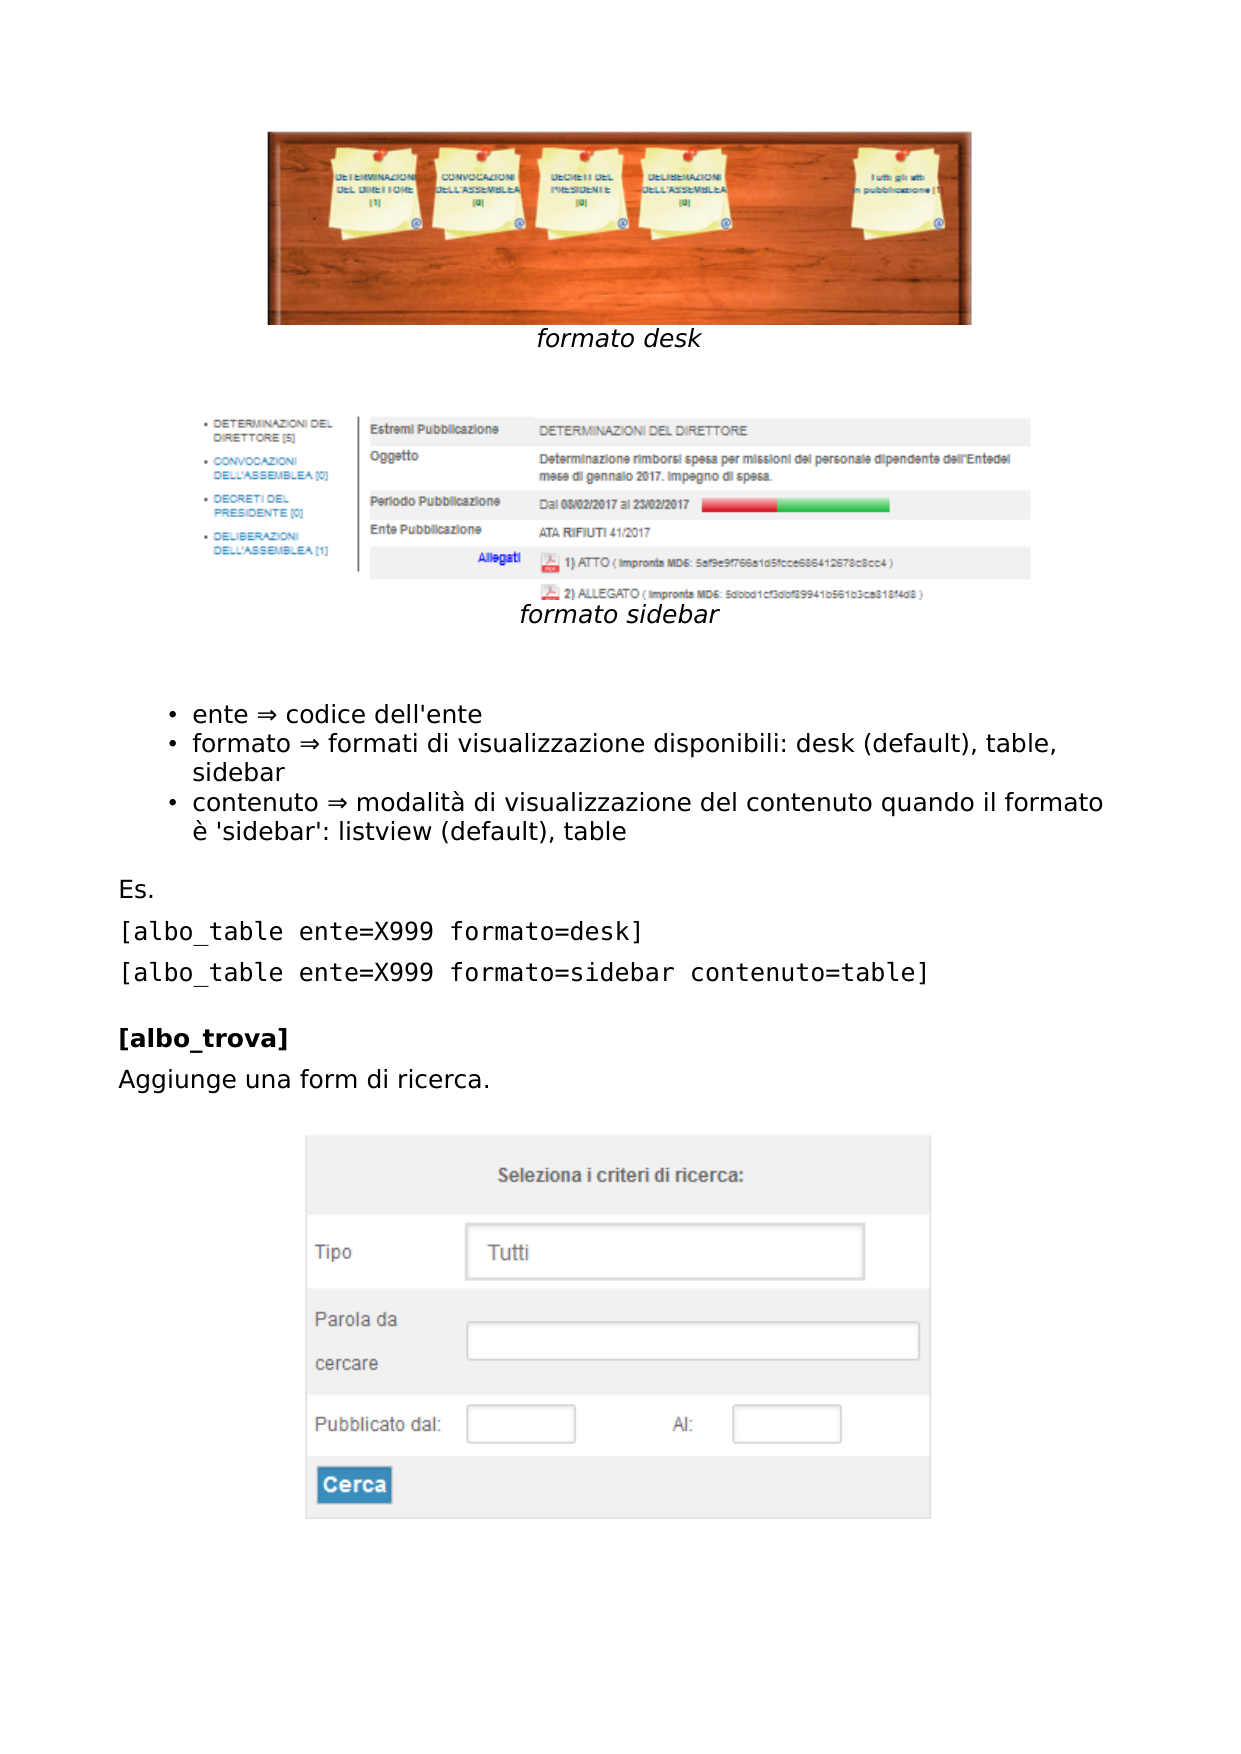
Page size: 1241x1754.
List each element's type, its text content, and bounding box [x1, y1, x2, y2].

picture [192, 395, 1048, 600]
picture [254, 118, 986, 325]
text [albo_table ente=X999 formato=sidebar contenuto=table] [118, 958, 1122, 987]
text formato sidebar [193, 600, 1047, 629]
text Es. [118, 876, 1122, 905]
list contenuto ⇒ modalità di visualizzazione del contenuto quando il formato è 'sidebar': listview (default), table [177, 788, 1122, 846]
list formato ⇒ formati di visualizzazione disponibili: desk (default), table, sidebar [177, 729, 1122, 788]
picture [279, 1107, 961, 1541]
subtitle [albo_trova] [118, 1024, 1122, 1053]
list ente ⇒ codice dell'ente [177, 700, 1122, 729]
text formato desk [254, 325, 986, 353]
text Aggiunge una form di ricerca. [118, 1066, 1122, 1095]
text [albo_table ente=X999 formato=desk] [118, 917, 1122, 946]
